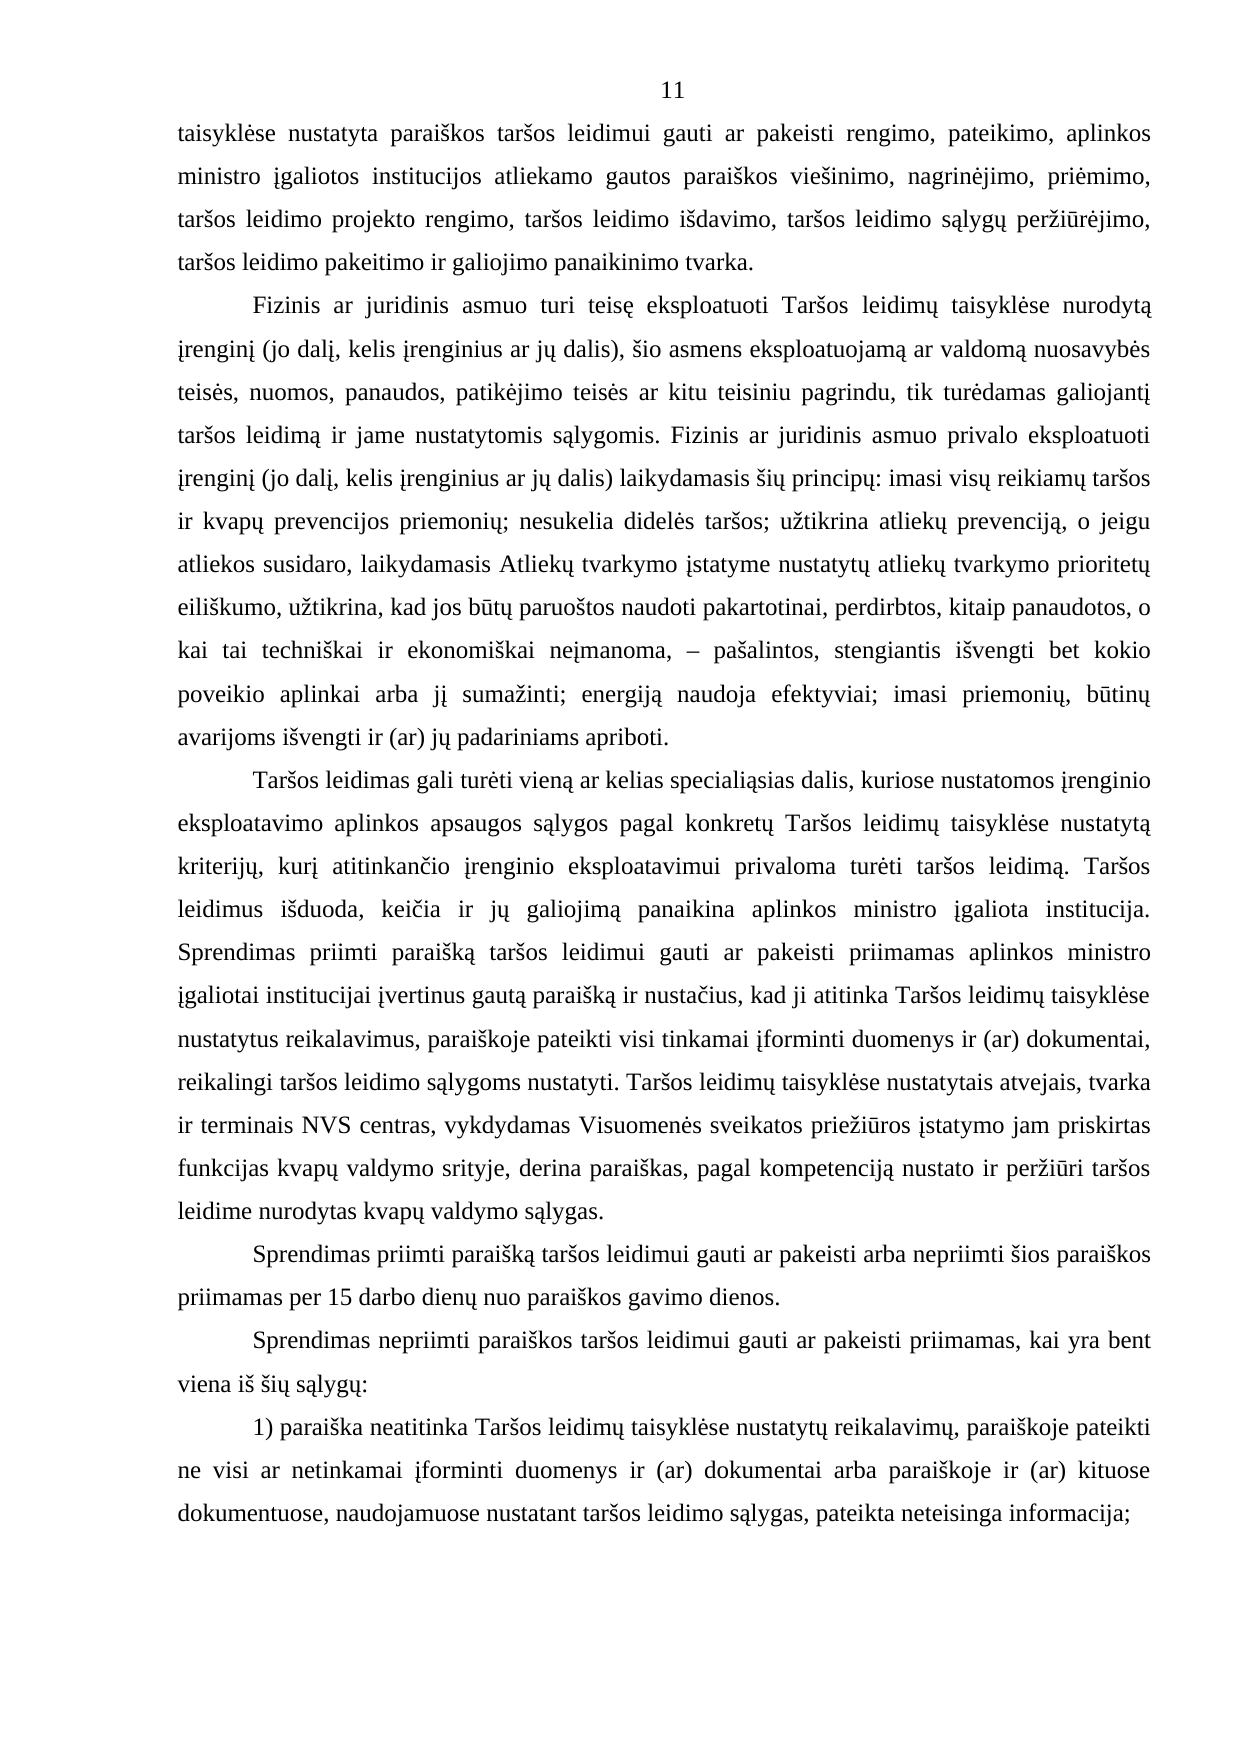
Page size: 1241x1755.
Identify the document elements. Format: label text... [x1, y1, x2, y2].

text taisyklėse nustatyta paraiškos taršos leidimui gauti ar pakeisti rengimo, pateikimo, aplinkos ministro įgaliotos institucijos atliekamo gautos paraiškos viešinimo, nagrinėjimo, priėmimo, taršos leidimo projekto rengimo, taršos leidimo išdavimo, taršos leidimo sąlygų peržiūrėjimo, taršos leidimo pakeitimo ir galiojimo panaikinimo tvarka. [177, 118, 1152, 276]
text Sprendimas priimti paraišką taršos leidimui gauti ar pakeisti arba nepriimti šios paraiškos priimamas per 15 darbo dienų nuo paraiškos gavimo dienos. [177, 1239, 1152, 1311]
text 1) paraiška neatitinka Taršos leidimų taisyklėse nustatytų reikalavimų, paraiškoje pateikti ne visi ar netinkamai įforminti duomenys ir (ar) dokumentai arba paraiškoje ir (ar) kituose dokumentuose, naudojamuose nustatant taršos leidimo sąlygas, pateikta neteisinga informacija; [177, 1412, 1152, 1527]
text Fizinis ar juridinis asmuo turi teisę eksploatuoti Taršos leidimų taisyklėse nurodytą įrenginį (jo dalį, kelis įrenginius ar jų dalis), šio asmens eksploatuojamą ar valdomą nuosavybės teisės, nuomos, panaudos, patikėjimo teisės ar kitu teisiniu pagrindu, tik turėdamas galiojantį taršos leidimą ir jame nustatytomis sąlygomis. Fizinis ar juridinis asmuo privalo eksploatuoti įrenginį (jo dalį, kelis įrenginius ar jų dalis) laikydamasis šių principų: imasi visų reikiamų taršos ir kvapų prevencijos priemonių; nesukelia didelės taršos; užtikrina atliekų prevenciją, o jeigu atliekos susidaro, laikydamasis Atliekų tvarkymo įstatyme nustatytų atliekų tvarkymo prioritetų eiliškumo, užtikrina, kad jos būtų paruoštos naudoti pakartotinai, perdirbtos, kitaip panaudotos, o kai tai techniškai ir ekonomiškai neįmanoma, – pašalintos, stengiantis išvengti bet kokio poveikio aplinkai arba jį sumažinti; energiją naudoja efektyviai; imasi priemonių, būtinų avarijoms išvengti ir (ar) jų padariniams apriboti. [177, 291, 1152, 751]
text Sprendimas nepriimti paraiškos taršos leidimui gauti ar pakeisti priimamas, kai yra bent viena iš šių sąlygų: [177, 1326, 1152, 1397]
text Taršos leidimas gali turėti vieną ar kelias specialiąsias dalis, kuriose nustatomos įrenginio eksploatavimo aplinkos apsaugos sąlygos pagal konkretų Taršos leidimų taisyklėse nustatytą kriterijų, kurį atitinkančio įrenginio eksploatavimui privaloma turėti taršos leidimą. Taršos leidimus išduoda, keičia ir jų galiojimą panaikina aplinkos ministro įgaliota institucija. Sprendimas priimti paraišką taršos leidimui gauti ar pakeisti priimamas aplinkos ministro įgaliotai institucijai įvertinus gautą paraišką ir nustačius, kad ji atitinka Taršos leidimų taisyklėse nustatytus reikalavimus, paraiškoje pateikti visi tinkamai įforminti duomenys ir (ar) dokumentai, reikalingi taršos leidimo sąlygoms nustatyti. Taršos leidimų taisyklėse nustatytais atvejais, tvarka ir terminais NVS centras, vykdydamas Visuomenės sveikatos priežiūros įstatymo jam priskirtas funkcijas kvapų valdymo srityje, derina paraiškas, pagal kompetenciją nustato ir peržiūri taršos leidime nurodytas kvapų valdymo sąlygas. [177, 765, 1152, 1225]
